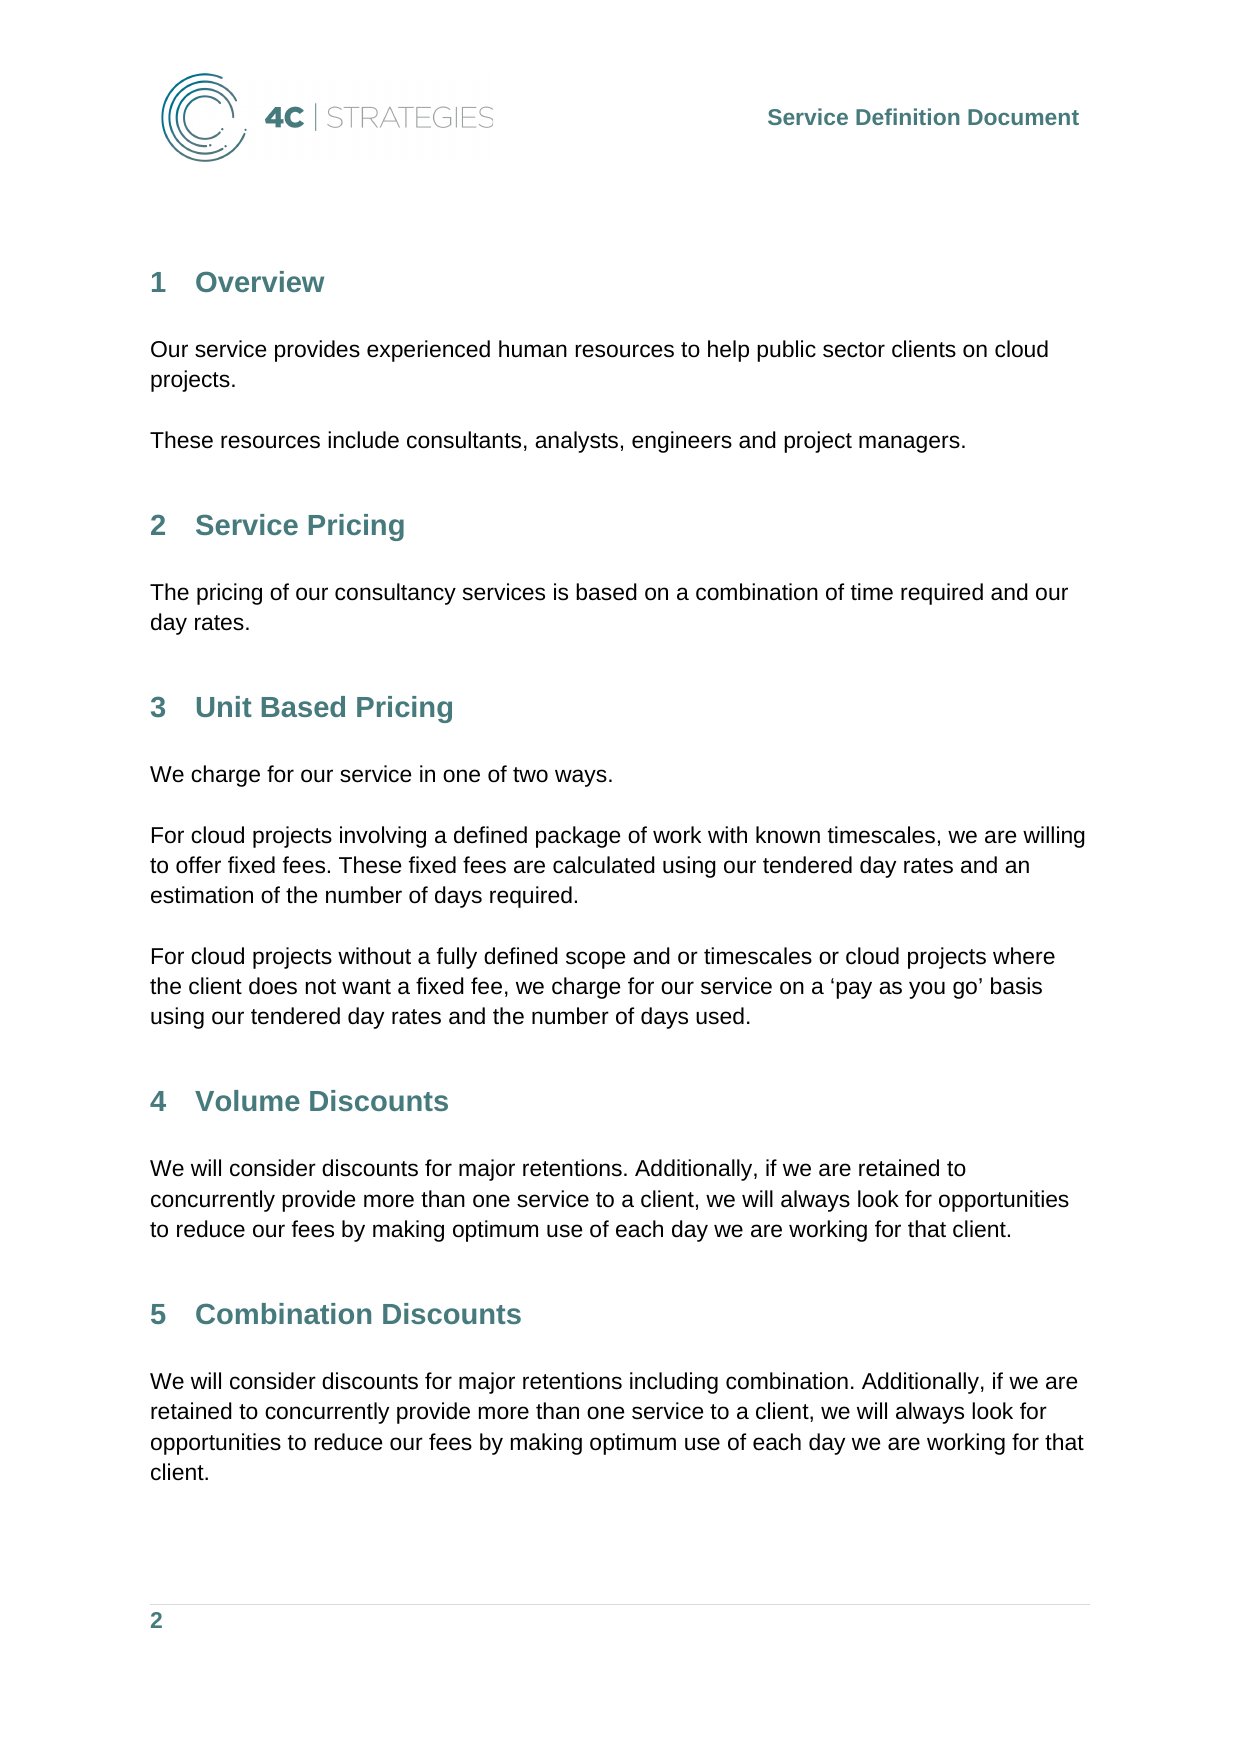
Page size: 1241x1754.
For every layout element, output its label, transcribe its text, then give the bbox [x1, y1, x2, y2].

subtitle Combination Discounts [150, 1297, 1090, 1331]
text These resources include consultants, analysts, engineers and project managers. [150, 427, 1090, 453]
text We will consider discounts for major retentions including combination. Additionally, if we are retained to concurrently provide more than one service to a client, we will always look for opportunities to reduce our fees by making optimum use of each day we are working for that client. [150, 1368, 1090, 1485]
text The pricing of our consultancy services is based on a combination of time required and our day rates. [150, 579, 1090, 636]
subtitle Service Pricing [150, 508, 1090, 541]
text For cloud projects involving a defined package of work with known timescales, we are willing to offer fixed fees. These fixed fees are calculated using our tendered day rates and an estimation of the number of days required. [150, 822, 1090, 909]
subtitle Overview [150, 265, 1090, 298]
subtitle Volume Discounts [150, 1084, 1090, 1118]
text For cloud projects without a fully defined scope and or timescales or cloud projects where the client does not want a fixed fee, we charge for our service on a ‘pay as you go’ basis using our tendered day rates and the number of days used. [150, 943, 1090, 1029]
text We will consider discounts for major retentions. Additionally, if we are retained to concurrently provide more than one service to a client, we will always look for opportunities to reduce our fees by making optimum use of each day we are working for that client. [150, 1155, 1090, 1242]
text Our service provides experienced human resources to help public sector clients on cloud projects. [150, 336, 1090, 393]
subtitle Unit Based Pricing [150, 690, 1090, 724]
text We charge for our service in one of two ways. [150, 761, 1090, 788]
